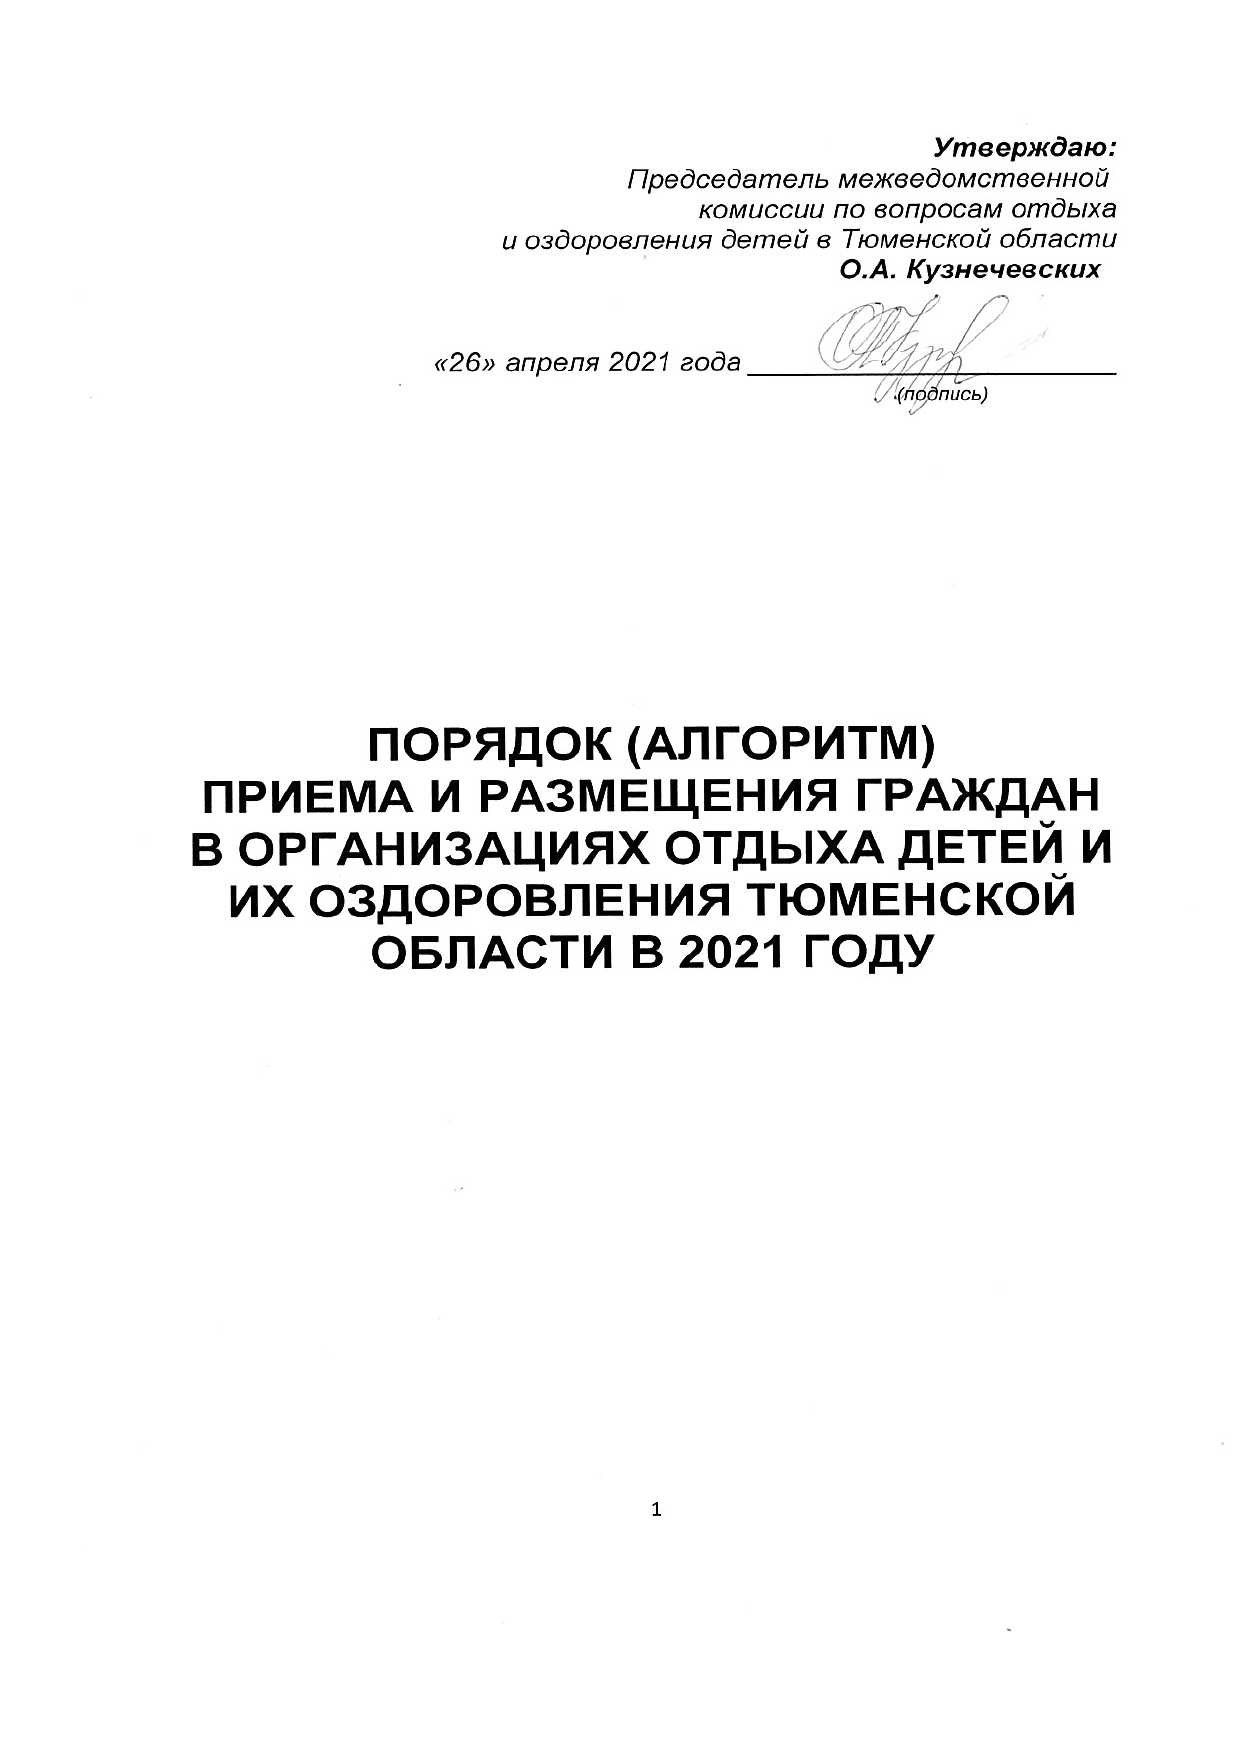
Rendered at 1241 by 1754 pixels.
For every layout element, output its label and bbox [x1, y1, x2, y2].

picture [18, 75, 1240, 1662]
